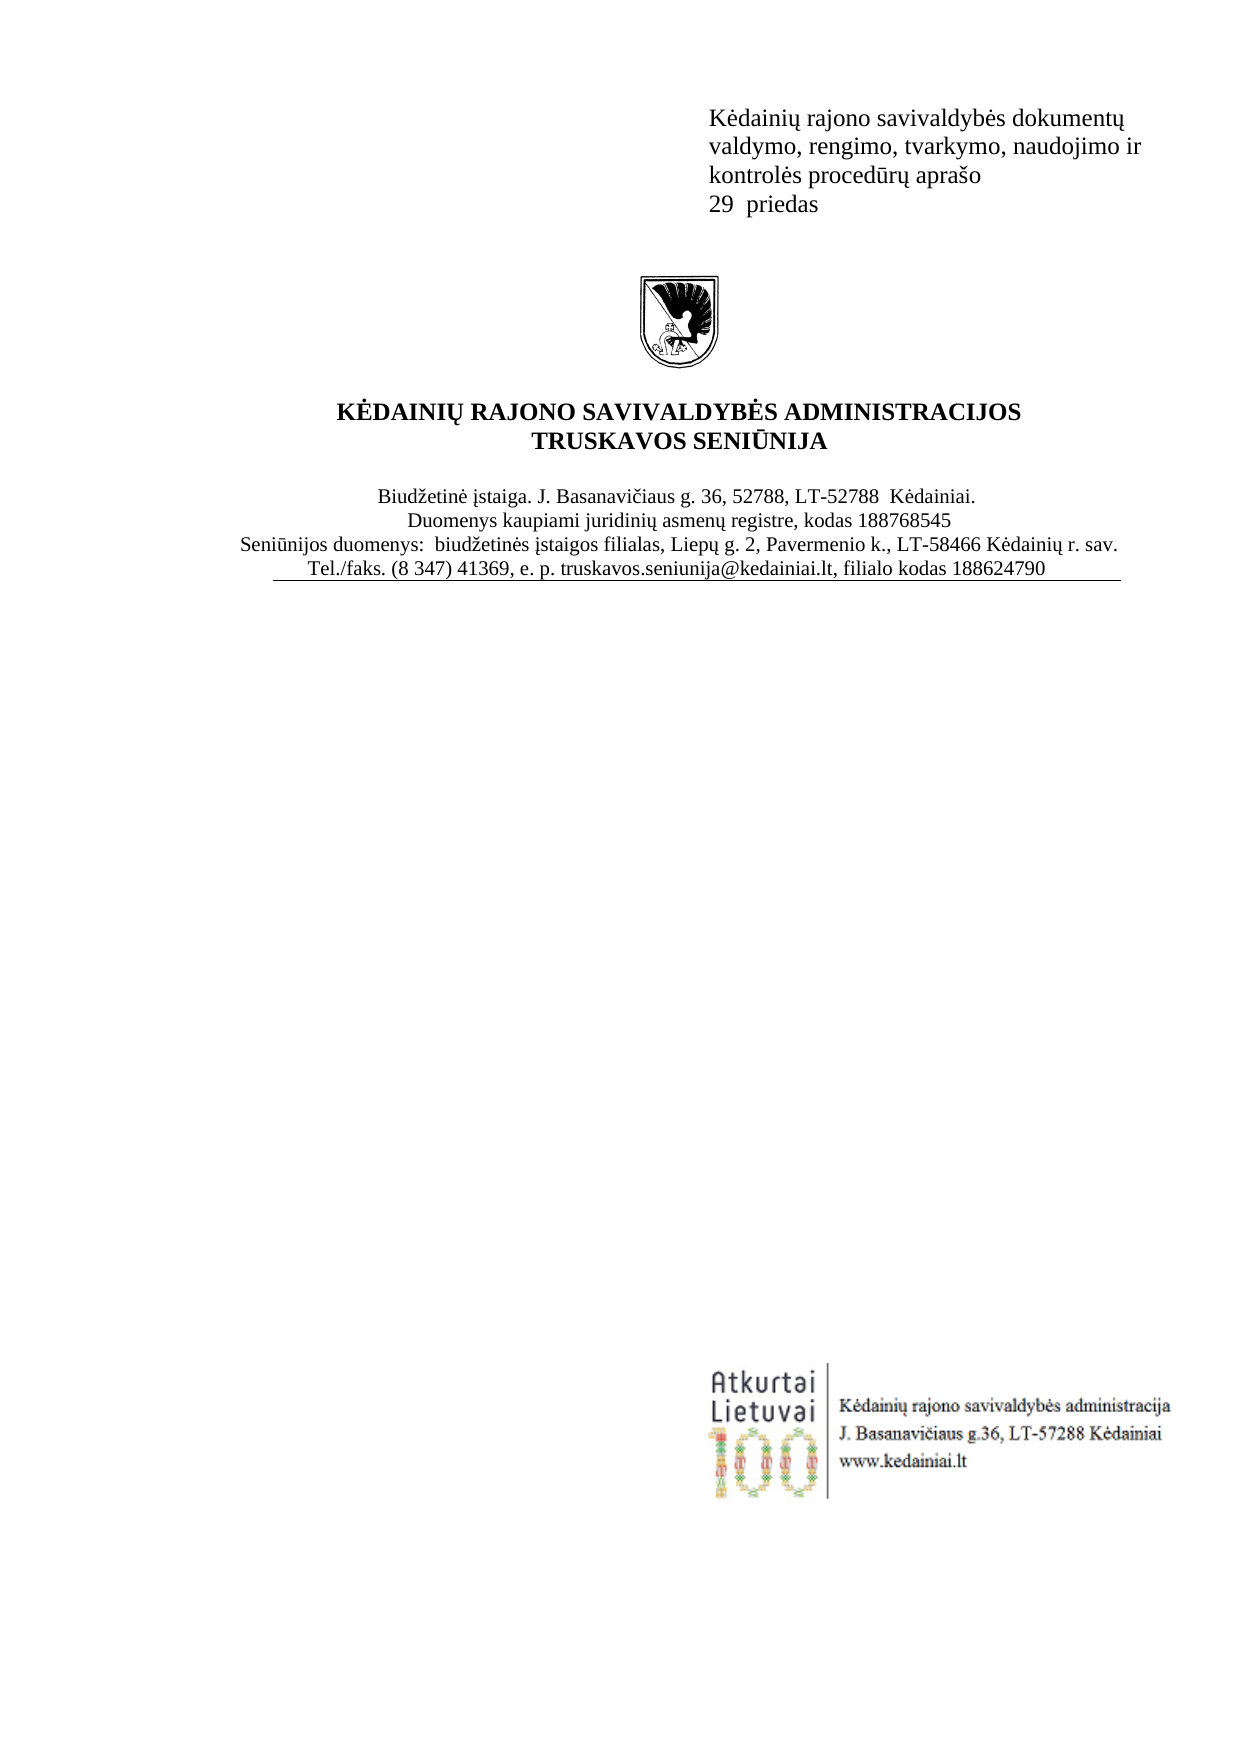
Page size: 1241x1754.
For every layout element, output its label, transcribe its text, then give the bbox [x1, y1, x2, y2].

text Kėdainių rajono savivaldybės dokumentų [709, 103, 1181, 131]
text Seniūnijos duomenys: biudžetinės įstaigos filialas, Liepų g. 2, Pavermenio k., LT-58466 Kėdainių r. sav. Tel./faks. (8 347) 41369, e. p. truskavos.seniunija@kedainiai.lt, filialo kodas 188624790 [177, 532, 1181, 580]
text valdymo, rengimo, tvarkymo, naudojimo ir [709, 131, 1181, 160]
table_header [273, 581, 1121, 616]
text KĖDAINIŲ RAJONO SAVIVALDYBĖS ADMINISTRACIJOS [177, 397, 1181, 426]
text 29 priedas [709, 189, 1181, 218]
text TRUSKAVOS SENIŪNIJA [177, 426, 1181, 484]
text Biudžetinė įstaiga. J. Basanavičiaus g. 36, 52788, LT-52788 Kėdainiai. Duomenys kaupiami juridinių asmenų registre, kodas 188768545 [177, 484, 1181, 532]
text kontrolės procedūrų aprašo [709, 160, 1181, 189]
